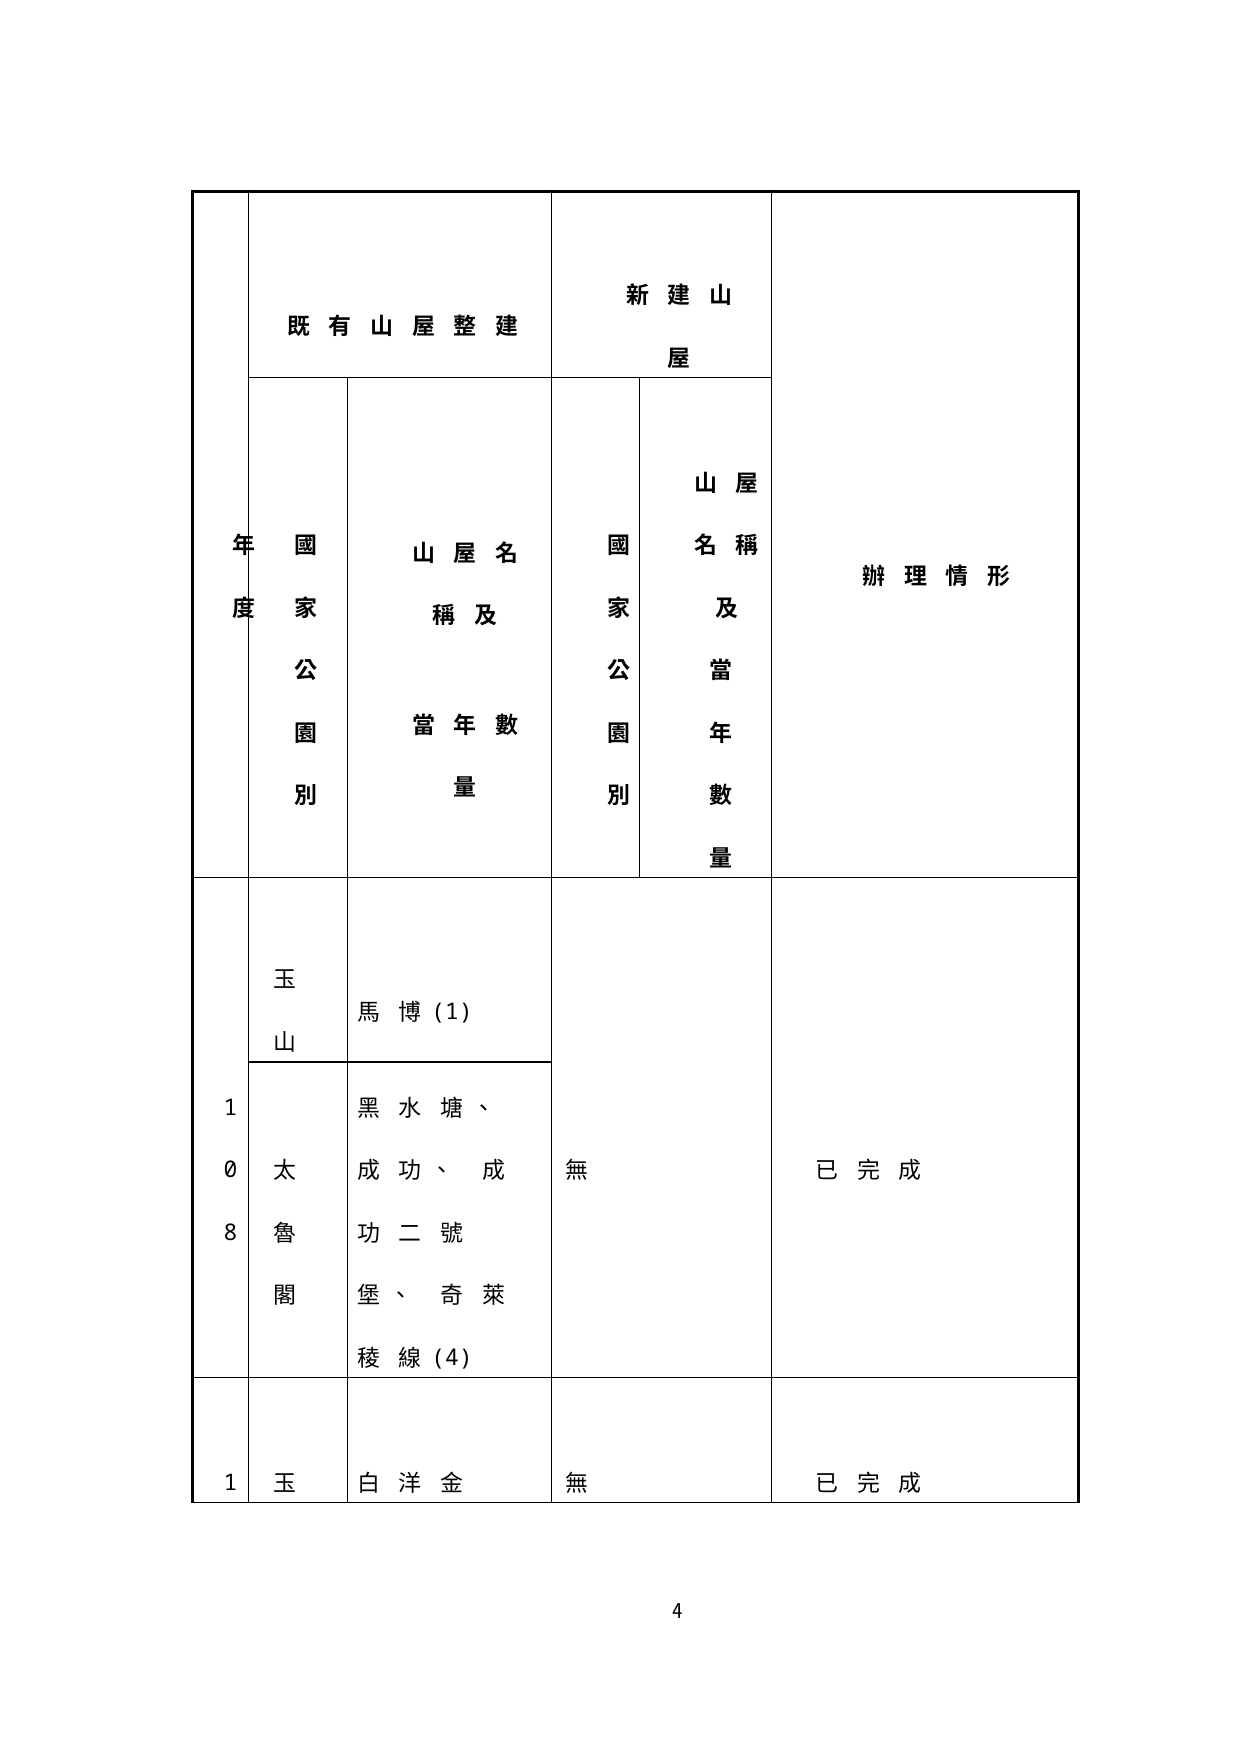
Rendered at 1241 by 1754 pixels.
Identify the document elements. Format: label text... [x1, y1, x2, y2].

table_cell 馬博(1) [348, 878, 551, 1061]
table_cell 玉 [249, 1378, 347, 1502]
table_cell 山屋名稱及 當年數量 [348, 378, 551, 877]
table_cell 108 [194, 878, 248, 1377]
table_cell 國家公 園別 [552, 378, 639, 877]
table_cell 1 [194, 1378, 248, 1502]
table_header 年度 [194, 193, 248, 877]
table_cell 白洋金 [348, 1378, 551, 1502]
table_cell 無 [552, 878, 771, 1377]
table_cell 已完成 [772, 1378, 1077, 1502]
table_cell 太魯閣 [249, 1063, 347, 1377]
table_header 既有山屋整建 [249, 193, 551, 377]
table_cell 玉山 [249, 878, 347, 1061]
table_cell 山屋名稱及 當年數量 [640, 378, 771, 877]
table_header 辦理情形 [772, 193, 1077, 877]
table_cell 黑水塘、成功、成功二號堡、奇萊稜線(4) [348, 1063, 551, 1377]
table_cell 國家公園別 [249, 378, 347, 877]
table_cell 無 [552, 1378, 771, 1502]
table_header 新建山屋 [552, 193, 771, 377]
table_cell 已完成 [772, 878, 1077, 1377]
